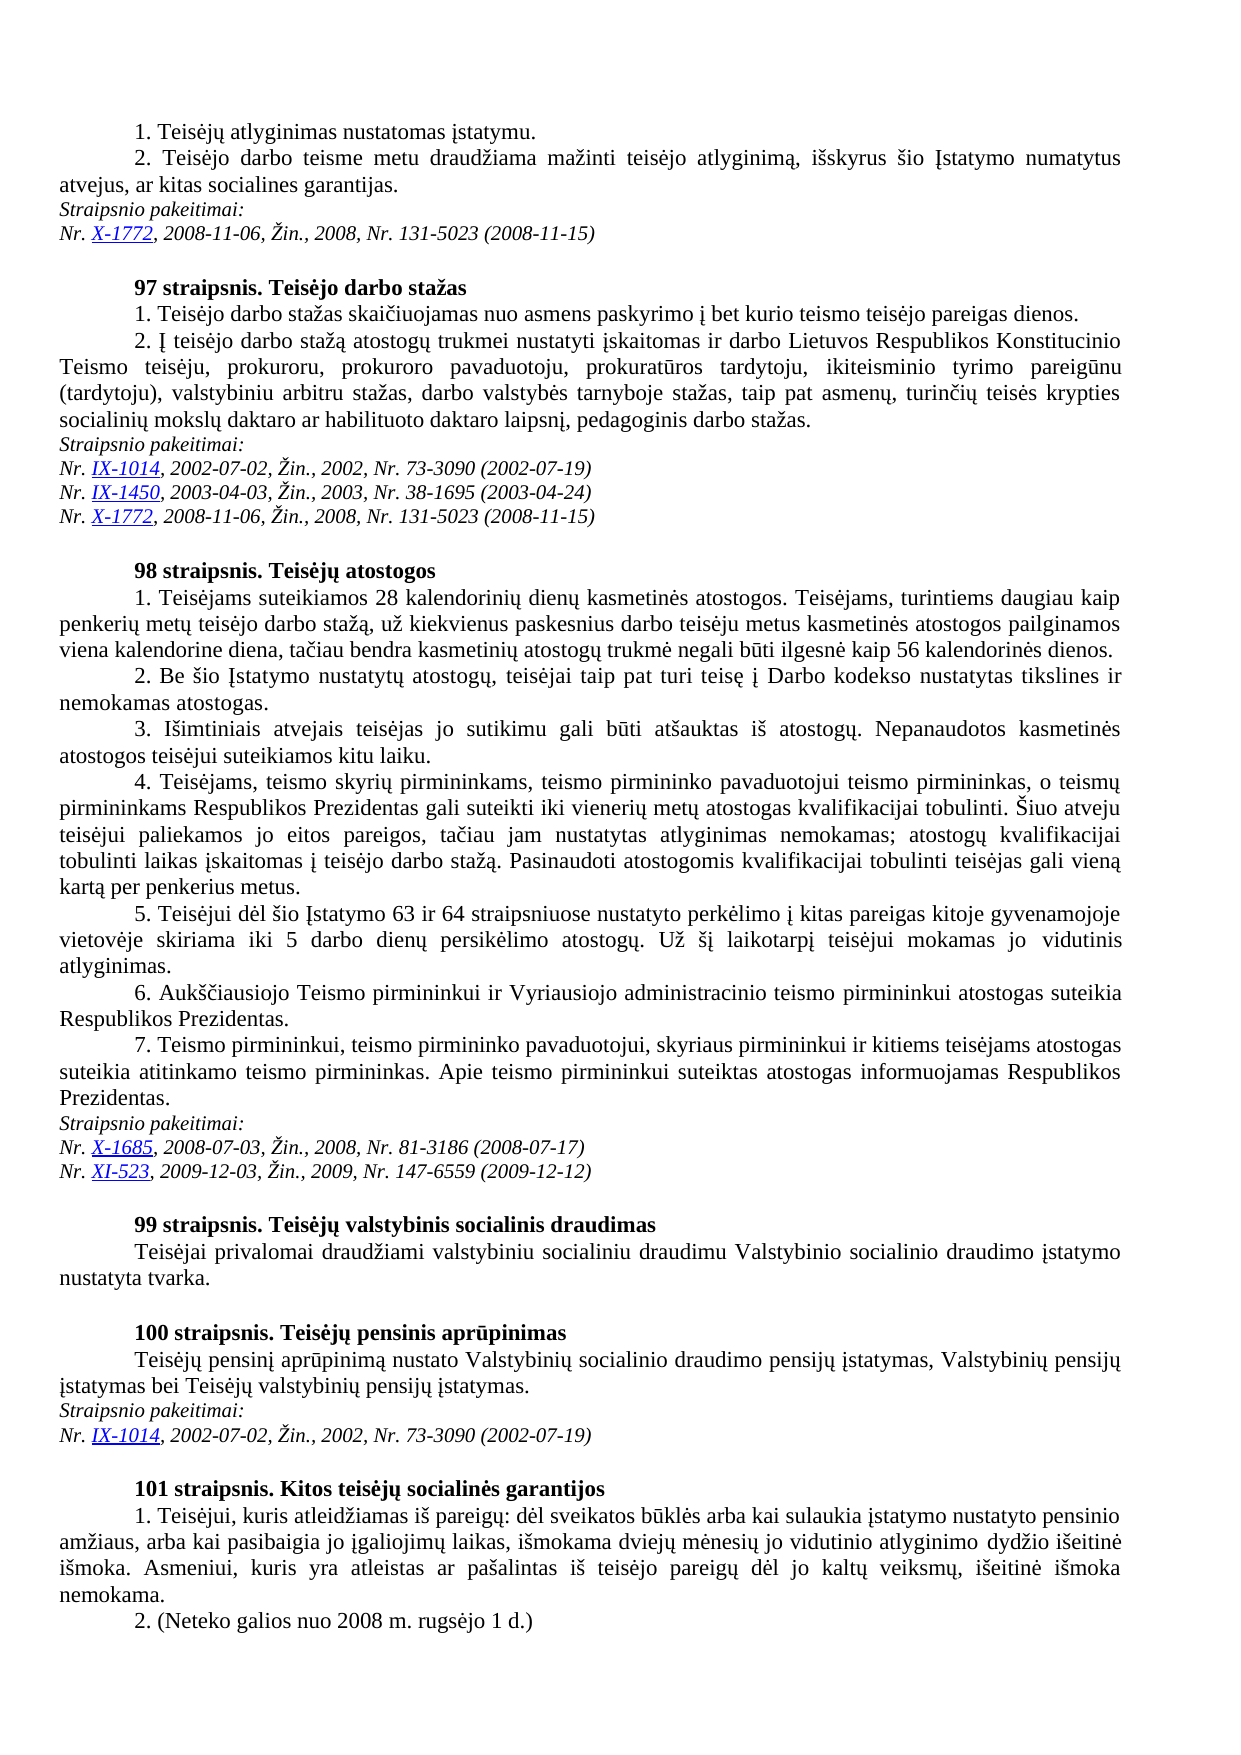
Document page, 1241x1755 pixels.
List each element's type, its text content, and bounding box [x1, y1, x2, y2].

text 4. Teisėjams, teismo skyrių pirmininkams, teismo pirmininko pavaduotojui teismo pirmininkas, o teismų pirmininkams Respublikos Prezidentas gali suteikti iki vienerių metų atostogas kvalifikacijai tobulinti. Šiuo atveju teisėjui paliekamos jo eitos pareigos, tačiau jam nustatytas atlyginimas nemokamas; atostogų kvalifikacijai tobulinti laikas įskaitomas į teisėjo darbo stažą. Pasinaudoti atostogomis kvalifikacijai tobulinti teisėjas gali vieną kartą per penkerius metus. [59, 768, 1122, 900]
text 98 straipsnis. Teisėjų atostogos [59, 557, 1122, 583]
text Straipsnio pakeitimai: [59, 197, 1122, 221]
text 5. Teisėjui dėl šio Įstatymo 63 ir 64 straipsniuose nustatyto perkėlimo į kitas pareigas kitoje gyvenamojoje vietovėje skiriama iki 5 darbo dienų persikėlimo atostogų. Už šį laikotarpį teisėjui mokamas jo vidutinis atlyginimas. [59, 900, 1122, 979]
text Nr. IX-1450, 2003-04-03, Žin., 2003, Nr. 38-1695 (2003-04-24) [59, 480, 1122, 504]
text 2. Teisėjo darbo teisme metu draudžiama mažinti teisėjo atlyginimą, išskyrus šio Įstatymo numatytus atvejus, ar kitas socialines garantijas. [59, 144, 1122, 197]
text 99 straipsnis. Teisėjų valstybinis socialinis draudimas [59, 1212, 1122, 1238]
text 101 straipsnis. Kitos teisėjų socialinės garantijos [59, 1475, 1122, 1502]
text 1. Teisėjams suteikiamos 28 kalendorinių dienų kasmetinės atostogos. Teisėjams, turintiems daugiau kaip penkerių metų teisėjo darbo stažą, už kiekvienus paskesnius darbo teisėju metus kasmetinės atostogos pailginamos viena kalendorine diena, tačiau bendra kasmetinių atostogų trukmė negali būti ilgesnė kaip 56 kalendorinės dienos. [59, 583, 1122, 663]
text Teisėjų pensinį aprūpinimą nustato Valstybinių socialinio draudimo pensijų įstatymas, Valstybinių pensijų įstatymas bei Teisėjų valstybinių pensijų įstatymas. [59, 1346, 1122, 1398]
text 6. Aukščiausiojo Teismo pirmininkui ir Vyriausiojo administracinio teismo pirmininkui atostogas suteikia Respublikos Prezidentas. [59, 979, 1122, 1032]
text 2. Be šio Įstatymo nustatytų atostogų, teisėjai taip pat turi teisę į Darbo kodekso nustatytas tikslines ir nemokamas atostogas. [59, 663, 1122, 715]
text Straipsnio pakeitimai: [59, 432, 1122, 456]
text Nr. XI-523, 2009-12-03, Žin., 2009, Nr. 147-6559 (2009-12-12) [59, 1159, 1122, 1183]
text 1. Teisėjo darbo stažas skaičiuojamas nuo asmens paskyrimo į bet kurio teismo teisėjo pareigas dienos. [59, 300, 1122, 327]
text 3. Išimtiniais atvejais teisėjas jo sutikimu gali būti atšauktas iš atostogų. Nepanaudotos kasmetinės atostogos teisėjui suteikiamos kitu laiku. [59, 715, 1122, 768]
text Straipsnio pakeitimai: [59, 1111, 1122, 1135]
text 1. Teisėjui, kuris atleidžiamas iš pareigų: dėl sveikatos būklės arba kai sulaukia įstatymo nustatyto pensinio amžiaus, arba kai pasibaigia jo įgaliojimų laikas, išmokama dviejų mėnesių jo vidutinio atlyginimo dydžio išeitinė išmoka. Asmeniui, kuris yra atleistas ar pašalintas iš teisėjo pareigų dėl jo kaltų veiksmų, išeitinė išmoka nemokama. [59, 1502, 1122, 1607]
text 2. (Neteko galios nuo 2008 m. rugsėjo 1 d.) [59, 1607, 1122, 1633]
text Nr. IX-1014, 2002-07-02, Žin., 2002, Nr. 73-3090 (2002-07-19) [59, 1422, 1122, 1447]
text 100 straipsnis. Teisėjų pensinis aprūpinimas [59, 1319, 1122, 1346]
text Teisėjai privalomai draudžiami valstybiniu socialiniu draudimu Valstybinio socialinio draudimo įstatymo nustatyta tvarka. [59, 1238, 1122, 1291]
text Nr. X-1772, 2008-11-06, Žin., 2008, Nr. 131-5023 (2008-11-15) [59, 504, 1122, 528]
text Nr. X-1772, 2008-11-06, Žin., 2008, Nr. 131-5023 (2008-11-15) [59, 221, 1122, 245]
text Nr. IX-1014, 2002-07-02, Žin., 2002, Nr. 73-3090 (2002-07-19) [59, 456, 1122, 480]
text Nr. X-1685, 2008-07-03, Žin., 2008, Nr. 81-3186 (2008-07-17) [59, 1135, 1122, 1159]
text 1. Teisėjų atlyginimas nustatomas įstatymu. [59, 118, 1122, 144]
text 2. Į teisėjo darbo stažą atostogų trukmei nustatyti įskaitomas ir darbo Lietuvos Respublikos Konstitucinio Teismo teisėju, prokuroru, prokuroro pavaduotoju, prokuratūros tardytoju, ikiteisminio tyrimo pareigūnu (tardytoju), valstybiniu arbitru stažas, darbo valstybės tarnyboje stažas, taip pat asmenų, turinčių teisės krypties socialinių mokslų daktaro ar habilituoto daktaro laipsnį, pedagoginis darbo stažas. [59, 327, 1122, 432]
text Straipsnio pakeitimai: [59, 1398, 1122, 1422]
text 7. Teismo pirmininkui, teismo pirmininko pavaduotojui, skyriaus pirmininkui ir kitiems teisėjams atostogas suteikia atitinkamo teismo pirmininkas. Apie teismo pirmininkui suteiktas atostogas informuojamas Respublikos Prezidentas. [59, 1032, 1122, 1111]
text 97 straipsnis. Teisėjo darbo stažas [59, 274, 1122, 300]
